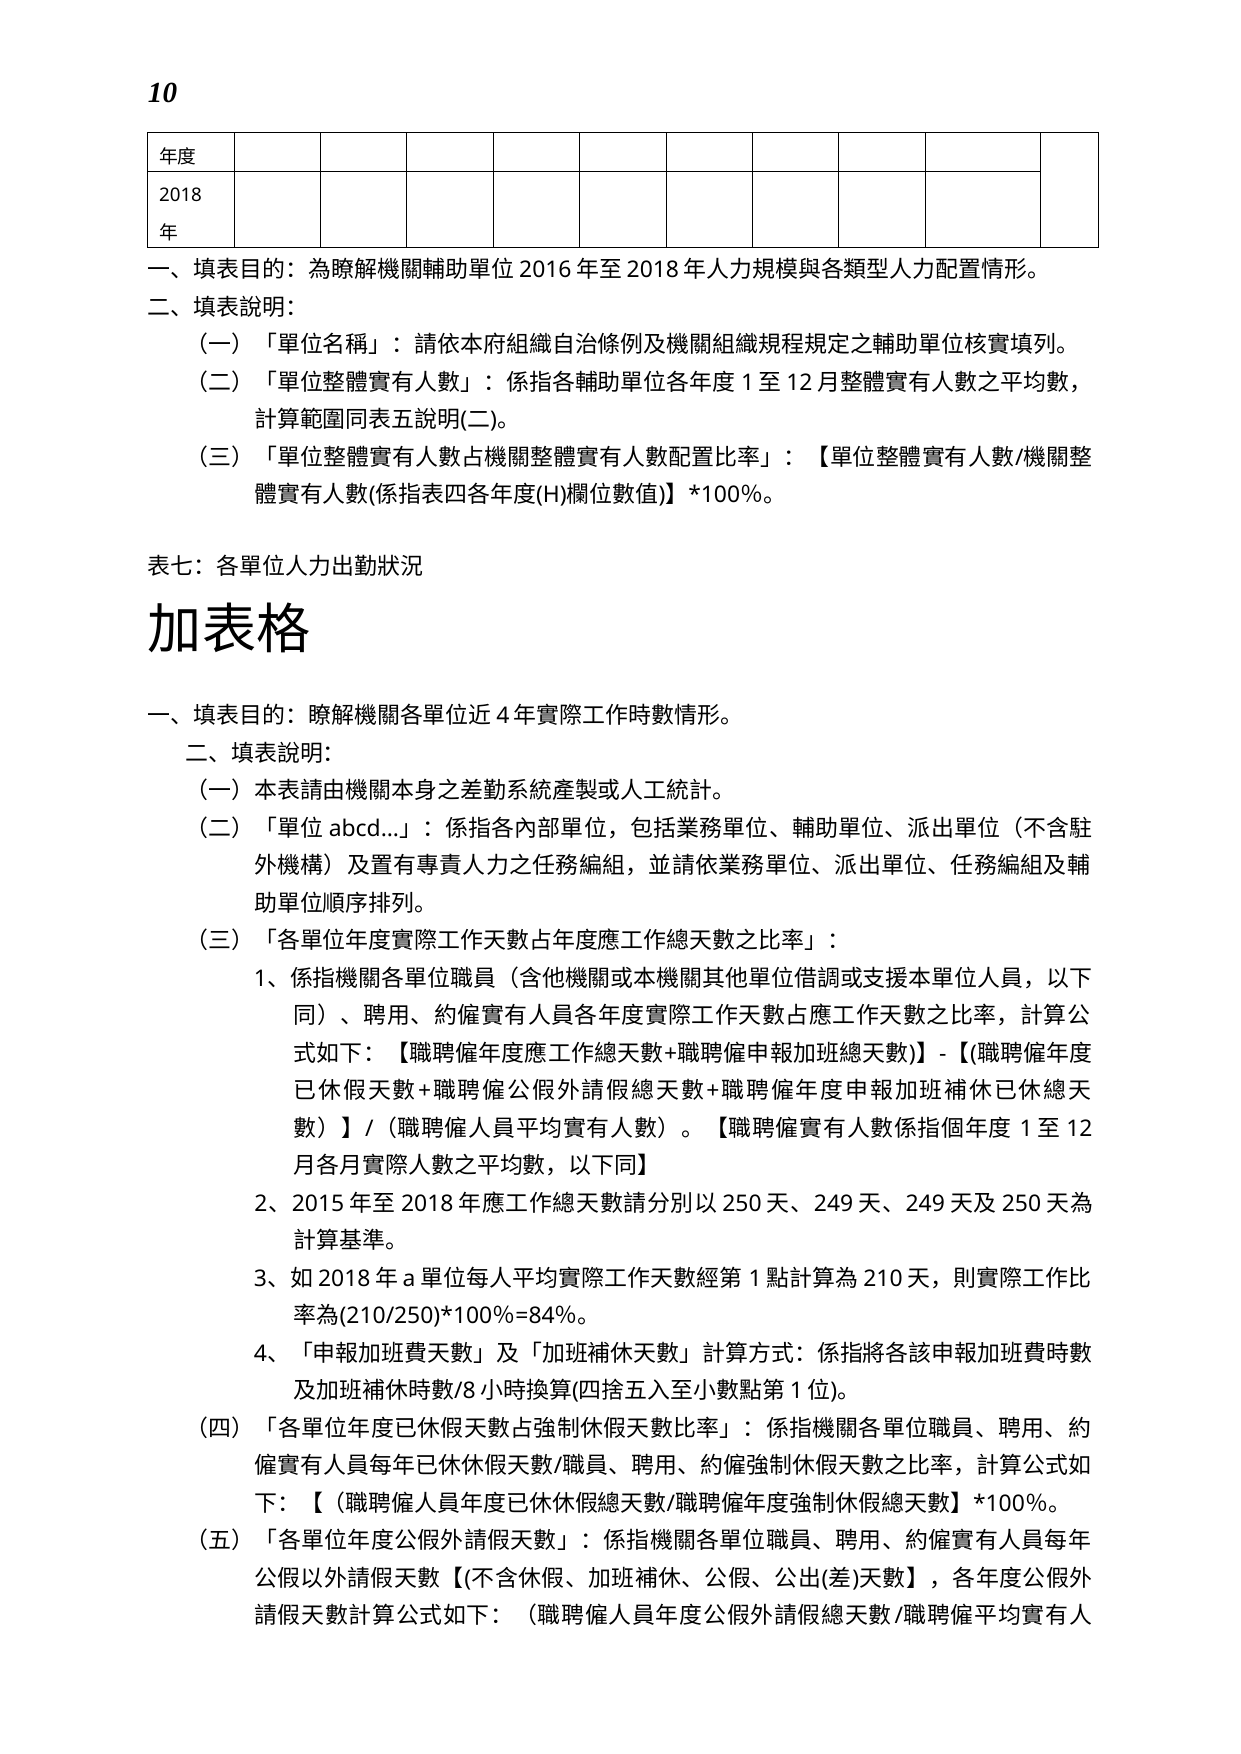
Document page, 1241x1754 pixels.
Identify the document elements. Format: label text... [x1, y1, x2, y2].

text （五）「各單位年度公假外請假天數」：係指機關各單位職員、聘用、約僱實有人員每年公假以外請假天數【(不含休假、加班補休、公假、公出(差)天數】，各年度公假外請假天數計算公式如下：（職聘僱人員年度公假外請假總天數/職聘僱平均實有人 [185, 1518, 1092, 1631]
text 加表格 [148, 618, 1092, 656]
table_cell [321, 172, 406, 247]
text （一）「單位名稱」：請依本府組織自治條例及機關組織規程規定之輔助單位核實填列。 [185, 323, 1092, 360]
text （三）「單位整體實有人數占機關整體實有人數配置比率」：【單位整體實有人數/機關整體實有人數(係指表四各年度(H)欄位數值)】*100％。 [185, 435, 1092, 510]
table_cell [839, 172, 925, 247]
table_cell [321, 133, 406, 171]
table_cell [235, 133, 320, 171]
text 一、填表目的：瞭解機關各單位近4年實際工作時數情形。 [148, 693, 1092, 731]
text 一、填表目的：為瞭解機關輔助單位2016年至2018年人力規模與各類型人力配置情形。 [148, 248, 1092, 285]
table_cell [494, 172, 579, 247]
table_cell [667, 172, 752, 247]
table_cell [839, 133, 925, 171]
table_cell [494, 133, 579, 171]
table_cell [1041, 133, 1098, 247]
text （三）「各單位年度實際工作天數占年度應工作總天數之比率」： [185, 918, 1092, 956]
text 2、2015年至2018年應工作總天數請分別以250天、249天、249天及250天為計算基準。 [248, 1181, 1092, 1256]
text （二）「單位abcd…」：係指各內部單位，包括業務單位、輔助單位、派出單位（不含駐外機構）及置有專責人力之任務編組，並請依業務單位、派出單位、任務編組及輔助單位順序排列。 [185, 806, 1092, 918]
text 4、「申報加班費天數」及「加班補休天數」計算方式：係指將各該申報加班費時數及加班補休時數/8小時換算(四捨五入至小數點第1位)。 [248, 1331, 1092, 1406]
table_cell [667, 133, 752, 171]
table_cell [926, 172, 1040, 247]
table_cell [235, 172, 320, 247]
text 二、填表說明： [148, 285, 1092, 323]
table_cell 2018年 [148, 172, 234, 247]
table_cell [407, 172, 493, 247]
text 表七：各單位人力出勤狀況 [148, 548, 1092, 581]
text 二、填表說明： [185, 731, 1092, 768]
text 1、係指機關各單位職員（含他機關或本機關其他單位借調或支援本單位人員，以下同）、聘用、約僱實有人員各年度實際工作天數占應工作天數之比率，計算公式如下：【職聘僱年度應工作總天數+職聘僱申報加班總天數)】-【(職聘僱年度已休假天數+職聘僱公假外請假總天數+職聘僱年度申報加班補休已休總天數）】/（職聘僱人員平均實有人數）。【職聘僱實有人數係指個年度1至12月各月實際人數之平均數，以下同】 [248, 956, 1092, 1181]
table_cell [753, 172, 838, 247]
table_cell [580, 172, 666, 247]
table_cell [580, 133, 666, 171]
table_cell [407, 133, 493, 171]
table_cell [753, 133, 838, 171]
table_cell 年度 [148, 133, 234, 171]
text （二）「單位整體實有人數」：係指各輔助單位各年度1至12月整體實有人數之平均數，計算範圍同表五說明(二)。 [185, 360, 1092, 435]
text 3、如2018年a單位每人平均實際工作天數經第1點計算為210天，則實際工作比率為(210/250)*100％=84％。 [248, 1256, 1092, 1331]
table_cell [926, 133, 1040, 171]
text （四）「各單位年度已休假天數占強制休假天數比率」：係指機關各單位職員、聘用、約僱實有人員每年已休休假天數/職員、聘用、約僱強制休假天數之比率，計算公式如下：【（職聘僱人員年度已休休假總天數/職聘僱年度強制休假總天數】*100％。 [185, 1406, 1092, 1518]
text （一）本表請由機關本身之差勤系統產製或人工統計。 [185, 768, 1092, 806]
